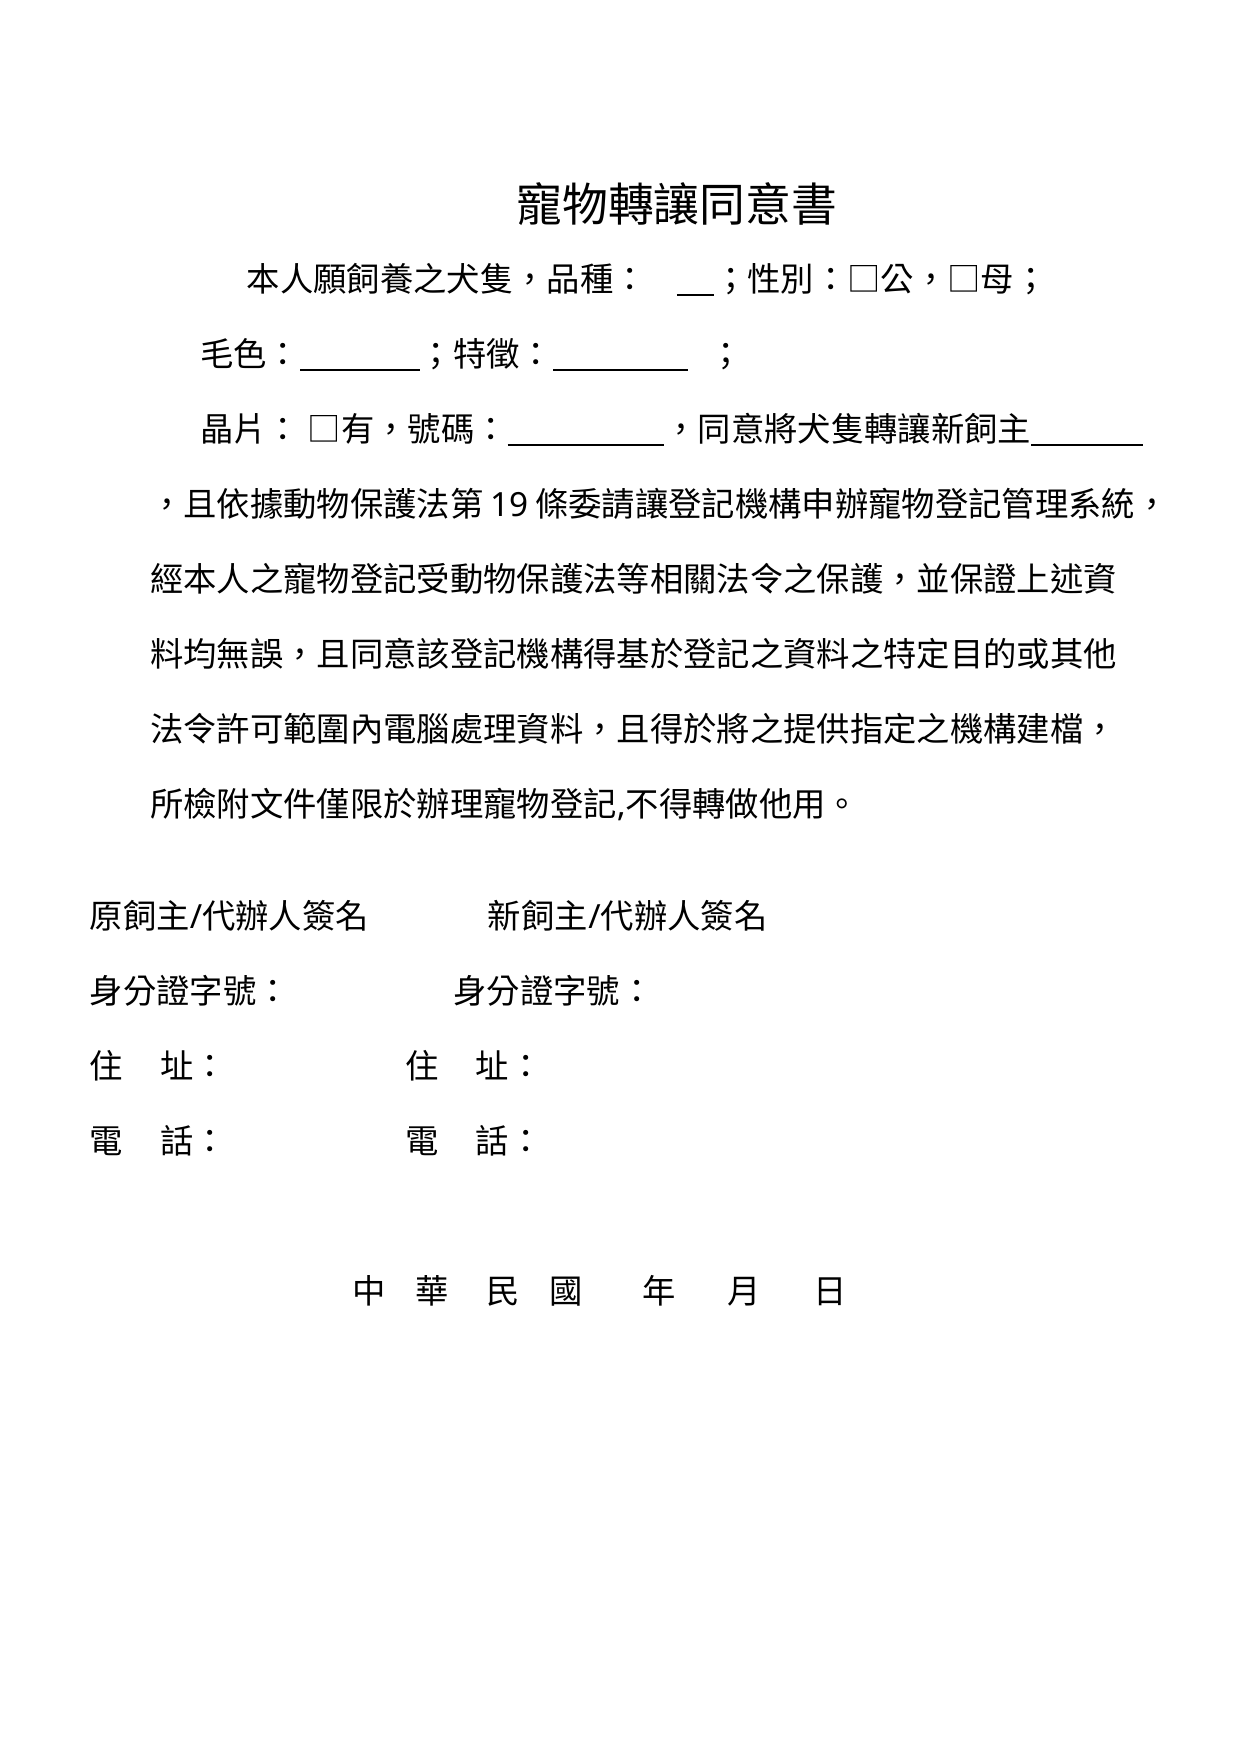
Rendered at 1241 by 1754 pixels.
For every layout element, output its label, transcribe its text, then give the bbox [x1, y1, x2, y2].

text 電 話： 電 話： [56, 1102, 1144, 1177]
text 晶片： □有，號碼： ，同意將犬隻轉讓新飼主 ，且依據動物保護法第19條委請讓登記機構申辦寵物登記管理系統，經本人之寵物登記受動物保護法等相關法令之保護，並保證上述資料均無誤，且同意該登記機構得基於登記之資料之特定目的或其他法令許可範圍內電腦處理資料，且得於將之提供指定之機構建檔，所檢附文件僅限於辦理寵物登記,不得轉做他用。 [150, 389, 1144, 839]
text 中 華 民 國 年 月 日 [56, 1252, 1144, 1327]
text 毛色： ；特徵： ； [150, 314, 1144, 389]
text 寵物轉讓同意書 [150, 164, 1144, 239]
text 原飼主/代辦人簽名 新飼主/代辦人簽名 [56, 877, 1162, 952]
text 身分證字號： 身分證字號： [56, 952, 1144, 1027]
text 本人願飼養之犬隻，品種： ；性別：□公，□母； [150, 239, 1144, 314]
text 住 址： 住 址： [56, 1027, 1144, 1102]
